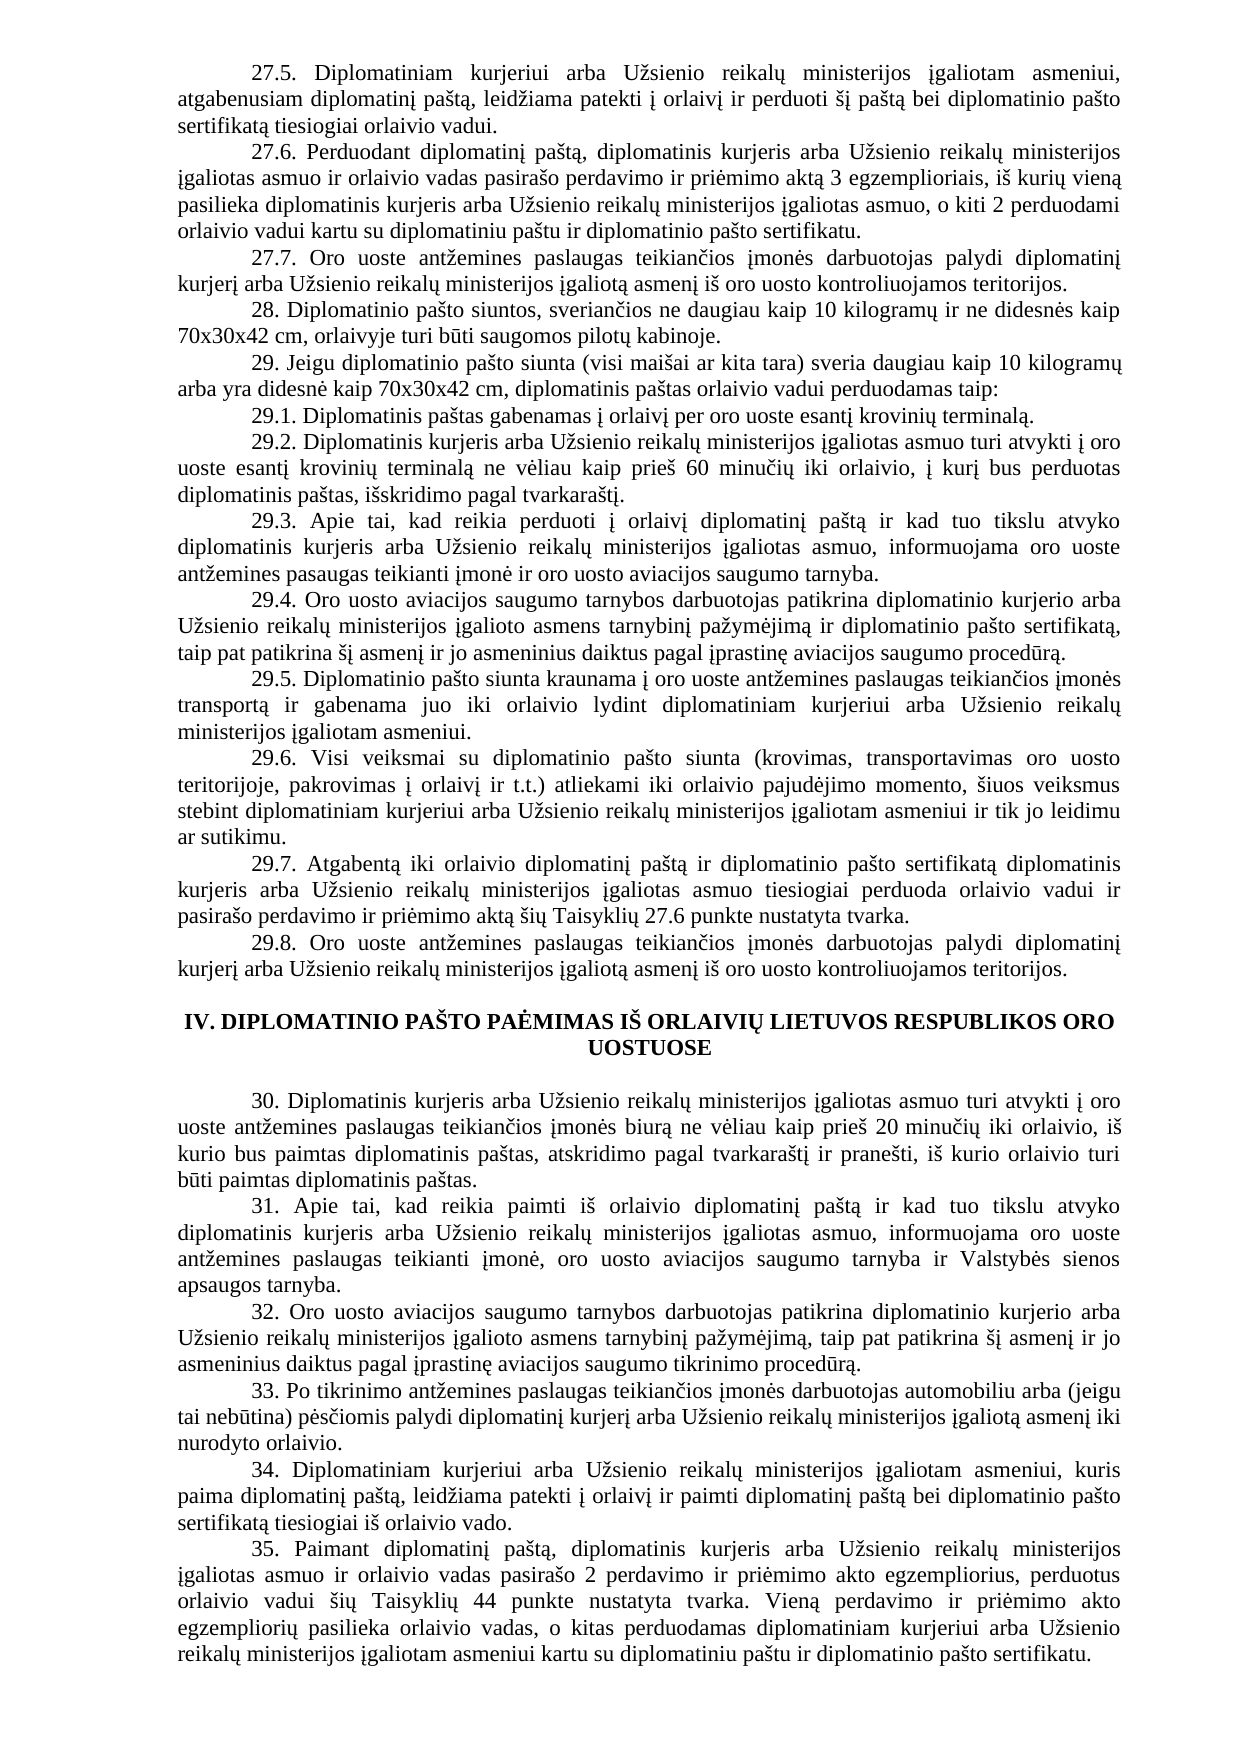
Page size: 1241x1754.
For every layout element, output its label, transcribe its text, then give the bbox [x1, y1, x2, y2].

text IV. Diplomatinio pašto paėmimas iš ORLAIVIŲ Lietuvos Respublikos oro uostuose [177, 1008, 1122, 1061]
text 29.3. Apie tai, kad reikia perduoti į orlaivį diplomatinį paštą ir kad tuo tikslu atvyko diplomatinis kurjeris arba Užsienio reikalų ministerijos įgaliotas asmuo, informuojama oro uoste antžemines pasaugas teikianti įmonė ir oro uosto aviacijos saugumo tarnyba. [177, 507, 1122, 586]
text 33. Po tikrinimo antžemines paslaugas teikiančios įmonės darbuotojas automobiliu arba (jeigu tai nebūtina) pėsčiomis palydi diplomatinį kurjerį arba Užsienio reikalų ministerijos įgaliotą asmenį iki nurodyto orlaivio. [177, 1377, 1122, 1456]
text 34. Diplomatiniam kurjeriui arba Užsienio reikalų ministerijos įgaliotam asmeniui, kuris paima diplomatinį paštą, leidžiama patekti į orlaivį ir paimti diplomatinį paštą bei diplomatinio pašto sertifikatą tiesiogiai iš orlaivio vado. [177, 1456, 1122, 1535]
text 27.5. Diplomatiniam kurjeriui arba Užsienio reikalų ministerijos įgaliotam asmeniui, atgabenusiam diplomatinį paštą, leidžiama patekti į orlaivį ir perduoti šį paštą bei diplomatinio pašto sertifikatą tiesiogiai orlaivio vadui. [177, 59, 1122, 138]
text 29.8. Oro uoste antžemines paslaugas teikiančios įmonės darbuotojas palydi diplomatinį kurjerį arba Užsienio reikalų ministerijos įgaliotą asmenį iš oro uosto kontroliuojamos teritorijos. [177, 929, 1122, 981]
text 27.6. Perduodant diplomatinį paštą, diplomatinis kurjeris arba Užsienio reikalų ministerijos įgaliotas asmuo ir orlaivio vadas pasirašo perdavimo ir priėmimo aktą 3 egzemplioriais, iš kurių vieną pasilieka diplomatinis kurjeris arba Užsienio reikalų ministerijos įgaliotas asmuo, o kiti 2 perduodami orlaivio vadui kartu su diplomatiniu paštu ir diplomatinio pašto sertifikatu. [177, 138, 1122, 243]
text 29.2. Diplomatinis kurjeris arba Užsienio reikalų ministerijos įgaliotas asmuo turi atvykti į oro uoste esantį krovinių terminalą ne vėliau kaip prieš 60 minučių iki orlaivio, į kurį bus perduotas diplomatinis paštas, išskridimo pagal tvarkaraštį. [177, 428, 1122, 507]
text 31. Apie tai, kad reikia paimti iš orlaivio diplomatinį paštą ir kad tuo tikslu atvyko diplomatinis kurjeris arba Užsienio reikalų ministerijos įgaliotas asmuo, informuojama oro uoste antžemines paslaugas teikianti įmonė, oro uosto aviacijos saugumo tarnyba ir Valstybės sienos apsaugos tarnyba. [177, 1192, 1122, 1298]
text 29.7. Atgabentą iki orlaivio diplomatinį paštą ir diplomatinio pašto sertifikatą diplomatinis kurjeris arba Užsienio reikalų ministerijos įgaliotas asmuo tiesiogiai perduoda orlaivio vadui ir pasirašo perdavimo ir priėmimo aktą šių Taisyklių 27.6 punkte nustatyta tvarka. [177, 850, 1122, 929]
text 30. Diplomatinis kurjeris arba Užsienio reikalų ministerijos įgaliotas asmuo turi atvykti į oro uoste antžemines paslaugas teikiančios įmonės biurą ne vėliau kaip prieš 20 minučių iki orlaivio, iš kurio bus paimtas diplomatinis paštas, atskridimo pagal tvarkaraštį ir pranešti, iš kurio orlaivio turi būti paimtas diplomatinis paštas. [177, 1087, 1122, 1192]
text 27.7. Oro uoste antžemines paslaugas teikiančios įmonės darbuotojas palydi diplomatinį kurjerį arba Užsienio reikalų ministerijos įgaliotą asmenį iš oro uosto kontroliuojamos teritorijos. [177, 243, 1122, 296]
text 29. Jeigu diplomatinio pašto siunta (visi maišai ar kita tara) sveria daugiau kaip 10 kilogramų arba yra didesnė kaip 70x30x42 cm, diplomatinis paštas orlaivio vadui perduodamas taip: [177, 349, 1122, 402]
text 35. Paimant diplomatinį paštą, diplomatinis kurjeris arba Užsienio reikalų ministerijos įgaliotas asmuo ir orlaivio vadas pasirašo 2 perdavimo ir priėmimo akto egzempliorius, perduotus orlaivio vadui šių Taisyklių 44 punkte nustatyta tvarka. Vieną perdavimo ir priėmimo akto egzempliorių pasilieka orlaivio vadas, o kitas perduodamas diplomatiniam kurjeriui arba Užsienio reikalų ministerijos įgaliotam asmeniui kartu su diplomatiniu paštu ir diplomatinio pašto sertifikatu. [177, 1535, 1122, 1667]
text 29.5. Diplomatinio pašto siunta kraunama į oro uoste antžemines paslaugas teikiančios įmonės transportą ir gabenama juo iki orlaivio lydint diplomatiniam kurjeriui arba Užsienio reikalų ministerijos įgaliotam asmeniui. [177, 665, 1122, 744]
text 29.6. Visi veiksmai su diplomatinio pašto siunta (krovimas, transportavimas oro uosto teritorijoje, pakrovimas į orlaivį ir t.t.) atliekami iki orlaivio pajudėjimo momento, šiuos veiksmus stebint diplomatiniam kurjeriui arba Užsienio reikalų ministerijos įgaliotam asmeniui ir tik jo leidimu ar sutikimu. [177, 744, 1122, 850]
text 28. Diplomatinio pašto siuntos, sveriančios ne daugiau kaip 10 kilogramų ir ne didesnės kaip 70x30x42 cm, orlaivyje turi būti saugomos pilotų kabinoje. [177, 296, 1122, 349]
text 29.1. Diplomatinis paštas gabenamas į orlaivį per oro uoste esantį krovinių terminalą. [177, 402, 1122, 428]
text 32. Oro uosto aviacijos saugumo tarnybos darbuotojas patikrina diplomatinio kurjerio arba Užsienio reikalų ministerijos įgalioto asmens tarnybinį pažymėjimą, taip pat patikrina šį asmenį ir jo asmeninius daiktus pagal įprastinę aviacijos saugumo tikrinimo procedūrą. [177, 1298, 1122, 1377]
text 29.4. Oro uosto aviacijos saugumo tarnybos darbuotojas patikrina diplomatinio kurjerio arba Užsienio reikalų ministerijos įgalioto asmens tarnybinį pažymėjimą ir diplomatinio pašto sertifikatą, taip pat patikrina šį asmenį ir jo asmeninius daiktus pagal įprastinę aviacijos saugumo procedūrą. [177, 586, 1122, 665]
